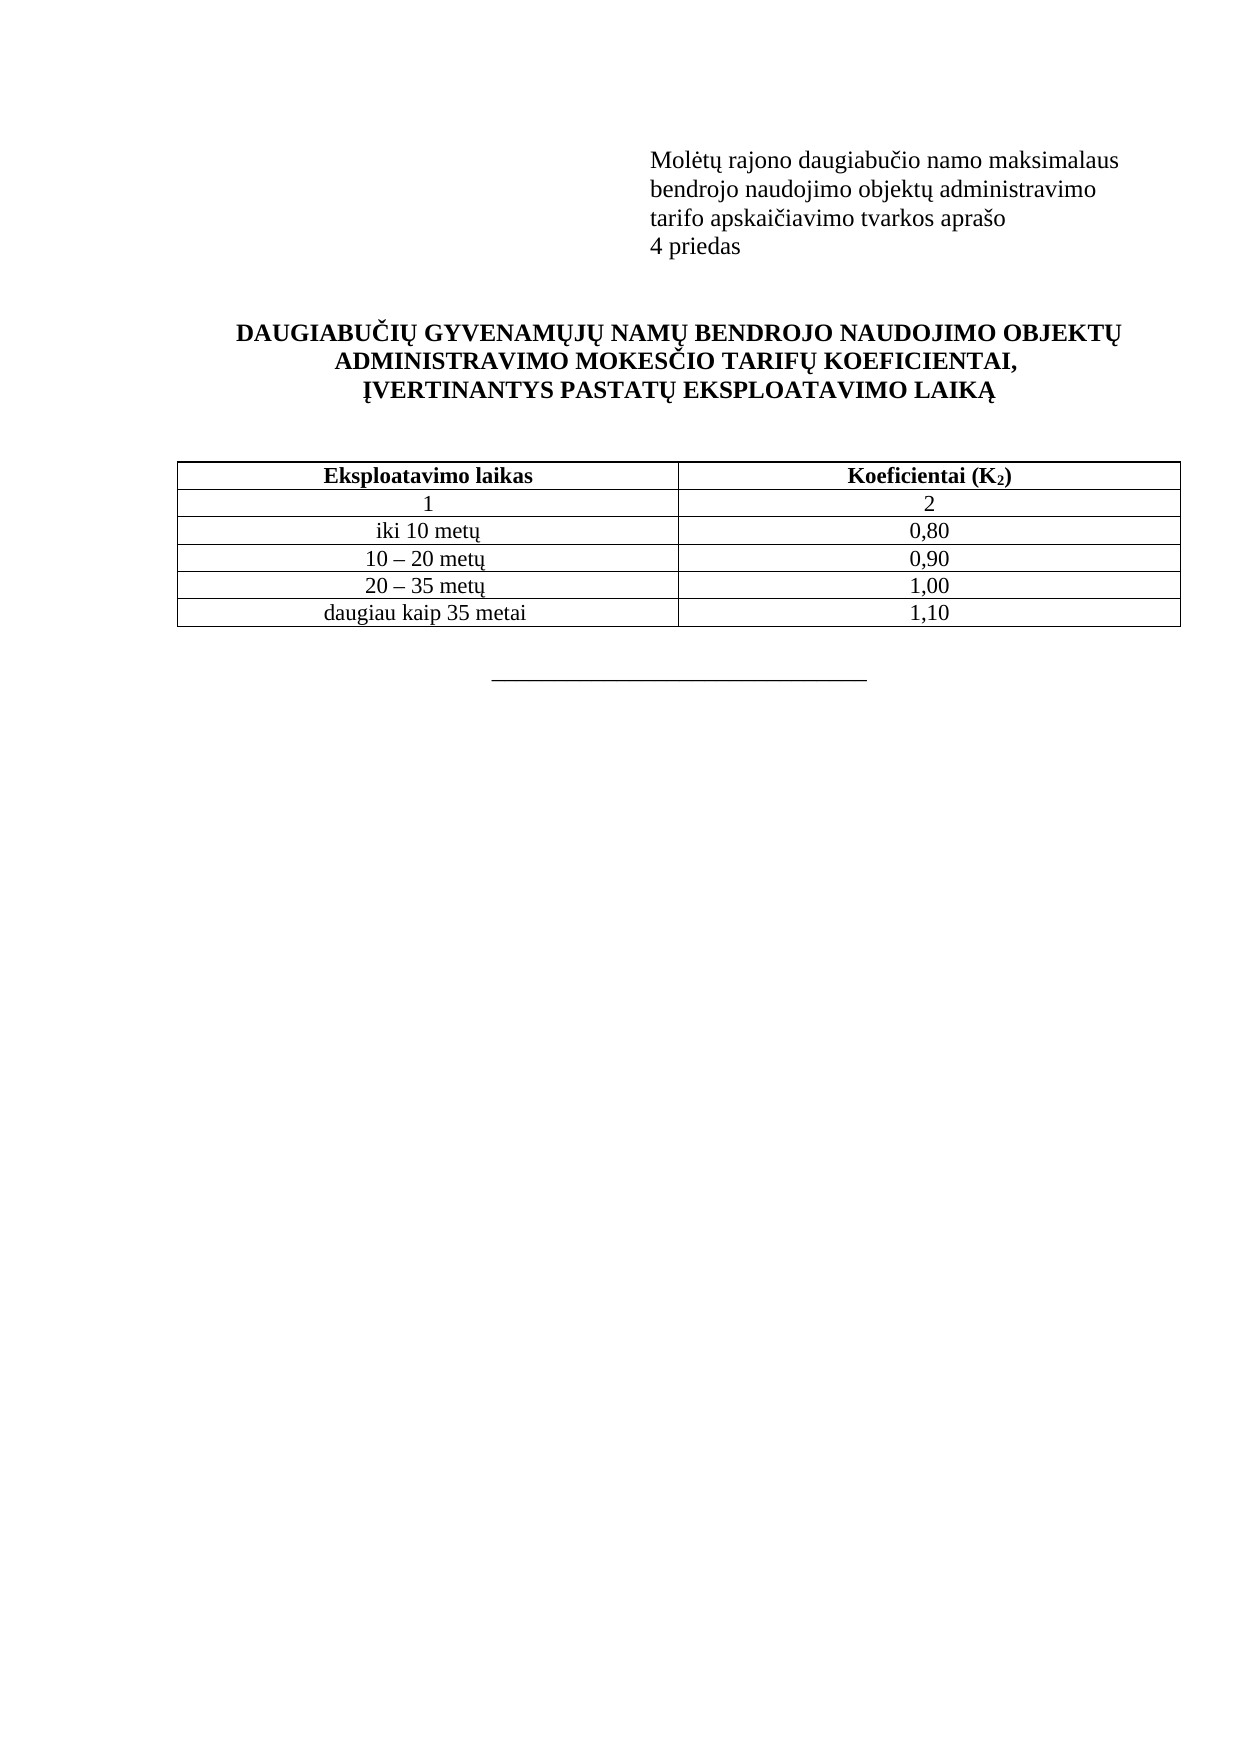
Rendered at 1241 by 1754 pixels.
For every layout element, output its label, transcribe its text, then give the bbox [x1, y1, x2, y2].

table_cell 0,90 [679, 545, 1180, 571]
text 4 priedas [650, 231, 1181, 260]
table_cell daugiau kaip 35 metai [178, 599, 678, 626]
table_cell 2 [679, 490, 1180, 516]
text DAUGIABUČIŲ GYVENAMŲJŲ NAMŲ BENDROJO NAUDOJIMO OBJEKTŲ ADMINISTRAVIMO MOKESČIO TARIFŲ KOEFICIENTAI, [177, 318, 1181, 375]
table_cell 20 – 35 metų [178, 572, 678, 598]
text ĮVERTINANTYS PASTATŲ EKSPLOATAVIMO LAIKĄ [177, 375, 1181, 404]
table_cell 0,80 [679, 517, 1180, 543]
table_cell 1 [178, 490, 678, 516]
text ______________________________ [177, 656, 1181, 684]
table_cell 10 – 20 metų [178, 545, 678, 571]
table_cell 1,00 [679, 572, 1180, 598]
text tarifo apskaičiavimo tvarkos aprašo [650, 203, 1181, 231]
text bendrojo naudojimo objektų administravimo [650, 174, 1181, 203]
table_header Koeficientai (K2) [679, 463, 1180, 489]
text Molėtų rajono daugiabučio namo maksimalaus [650, 145, 1181, 174]
table_cell iki 10 metų [178, 517, 678, 543]
table_cell 1,10 [679, 599, 1180, 626]
table_header Eksploatavimo laikas [178, 463, 678, 489]
